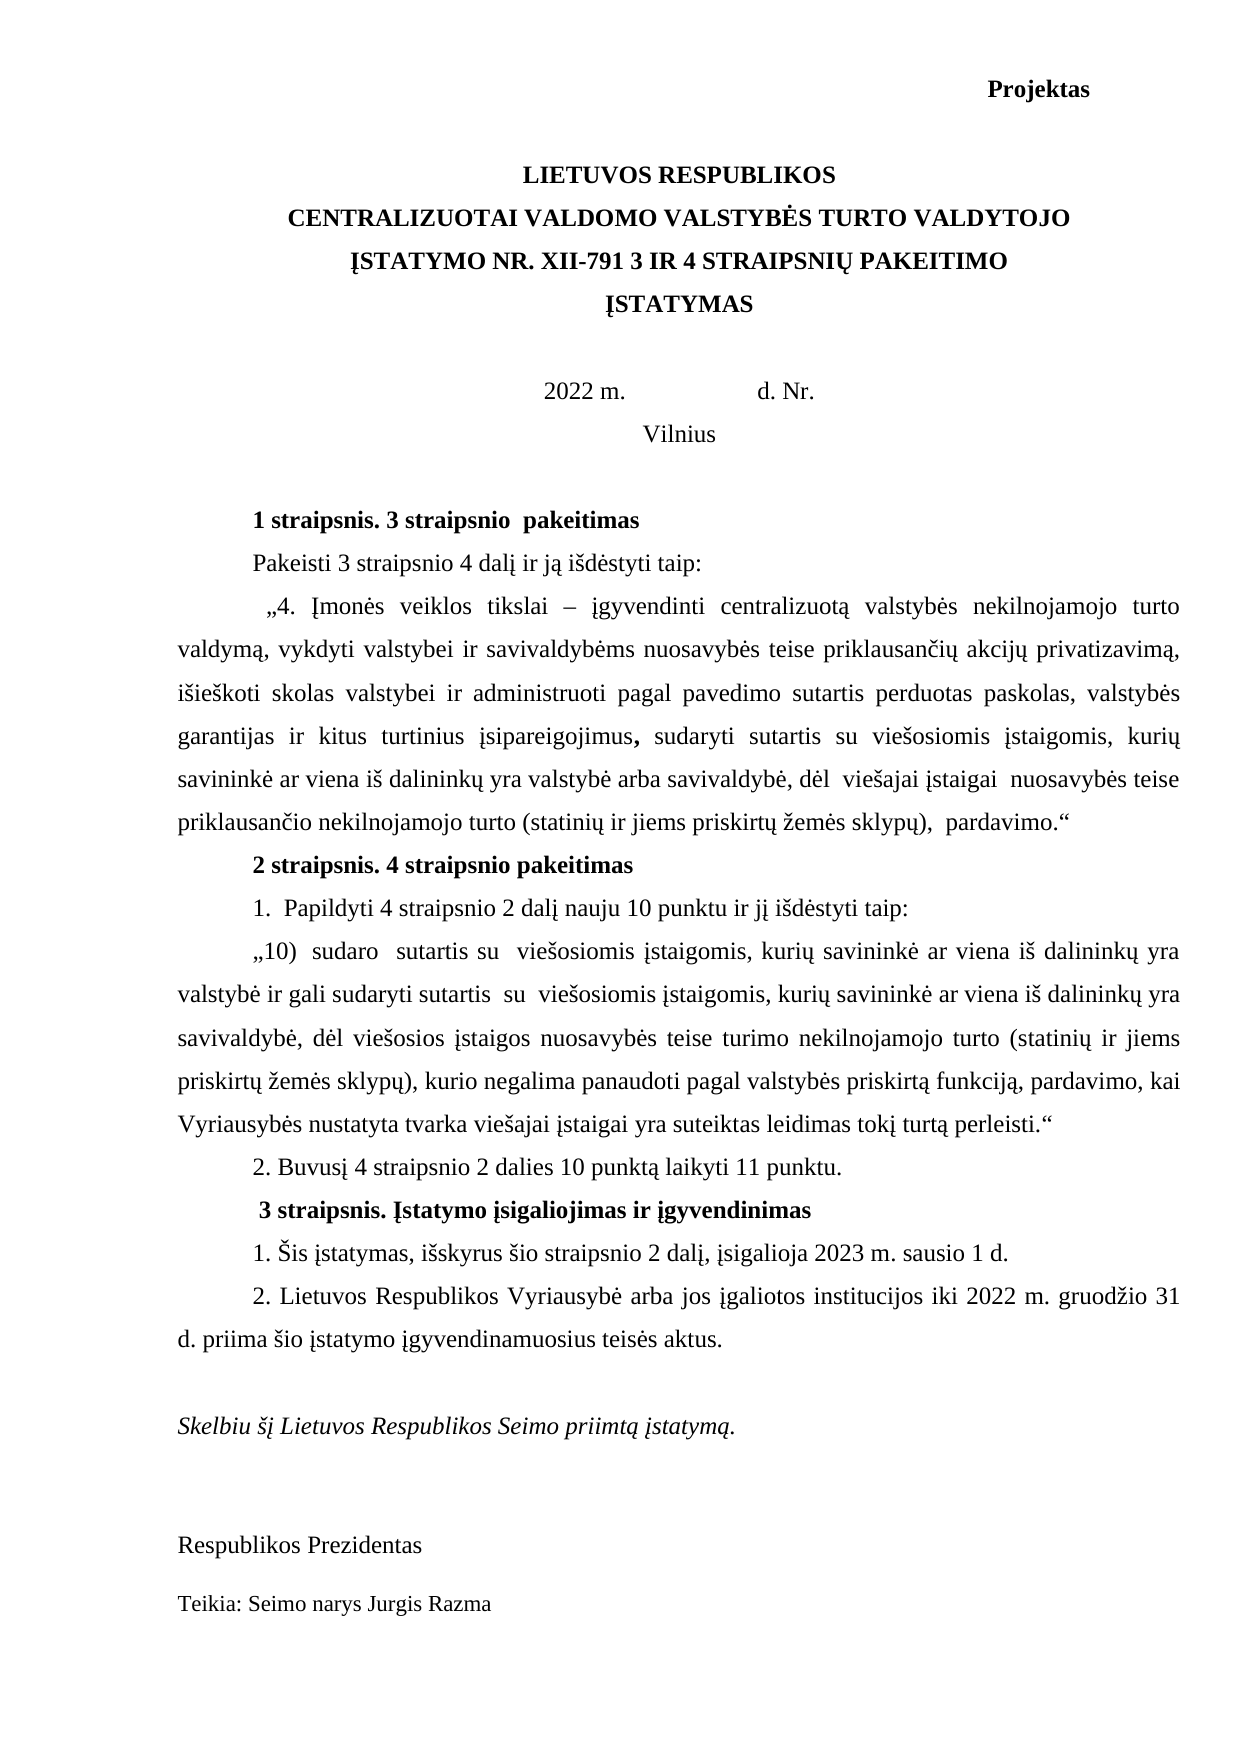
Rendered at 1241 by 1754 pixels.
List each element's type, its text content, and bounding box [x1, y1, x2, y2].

text ĮSTATYMAS [177, 289, 1181, 318]
text „10) sudaro sutartis su viešosiomis įstaigomis, kurių savininkė ar viena iš dalininkų yra valstybė ir gali sudaryti sutartis su viešosiomis įstaigomis, kurių savininkė ar viena iš dalininkų yra savivaldybė, dėl viešosios įstaigos nuosavybės teise turimo nekilnojamojo turto (statinių ir jiems priskirtų žemės sklypų), kurio negalima panaudoti pagal valstybės priskirtą funkciją, pardavimo, kai Vyriausybės nustatyta tvarka viešajai įstaigai yra suteiktas leidimas tokį turtą perleisti.“ [177, 936, 1181, 1138]
text 1. Papildyti 4 straipsnio 2 dalį nauju 10 punktu ir jį išdėstyti taip: [177, 893, 1181, 922]
text Teikia: Seimo narys Jurgis Razma [177, 1590, 1181, 1617]
text Pakeisti 3 straipsnio 4 dalį ir ją išdėstyti taip: [252, 548, 1181, 577]
text LIETUVOS RESPUBLIKOS [177, 160, 1181, 189]
text 2. Buvusį 4 straipsnio 2 dalies 10 punktą laikyti 11 punktu. [177, 1152, 1181, 1181]
text Vilnius [177, 419, 1181, 448]
text „4. Įmonės veiklos tikslai – įgyvendinti centralizuotą valstybės nekilnojamojo turto valdymą, vykdyti valstybei ir savivaldybėms nuosavybės teise priklausančių akcijų privatizavimą, išieškoti skolas valstybei ir administruoti pagal pavedimo sutartis perduotas paskolas, valstybės garantijas ir kitus turtinius įsipareigojimus, sudaryti sutartis su viešosiomis įstaigomis, kurių savininkė ar viena iš dalininkų yra valstybė arba savivaldybė, dėl viešajai įstaigai nuosavybės teise priklausančio nekilnojamojo turto (statinių ir jiems priskirtų žemės sklypų), pardavimo.“ [177, 591, 1181, 836]
text CENTRALIZUOTAI VALDOMO VALSTYBĖS TURTO VALDYTOJO [177, 203, 1181, 232]
text Projektas [987, 74, 1181, 103]
text Respublikos Prezidentas [177, 1531, 1181, 1559]
text 3 straipsnis. Įstatymo įsigaliojimas ir įgyvendinimas [177, 1195, 1181, 1224]
text 2. Lietuvos Respublikos Vyriausybė arba jos įgaliotos institucijos iki 2022 m. gruodžio 31 d. priima šio įstatymo įgyvendinamuosius teisės aktus. [177, 1281, 1181, 1353]
text Skelbiu šį Lietuvos Respublikos Seimo priimtą įstatymą. [177, 1411, 1181, 1439]
text 1. Šis įstatymas, išskyrus šio straipsnio 2 dalį, įsigalioja 2023 m. sausio 1 d. [177, 1238, 1181, 1267]
text 2022 m. d. Nr. [177, 376, 1181, 404]
text 2 straipsnis. 4 straipsnio pakeitimas [177, 850, 1181, 879]
text 1 straipsnis. 3 straipsnio pakeitimas [177, 505, 1181, 534]
text ĮSTATYMO NR. XII-791 3 IR 4 STRAIPSNIŲ PAKEITIMO [177, 246, 1181, 275]
